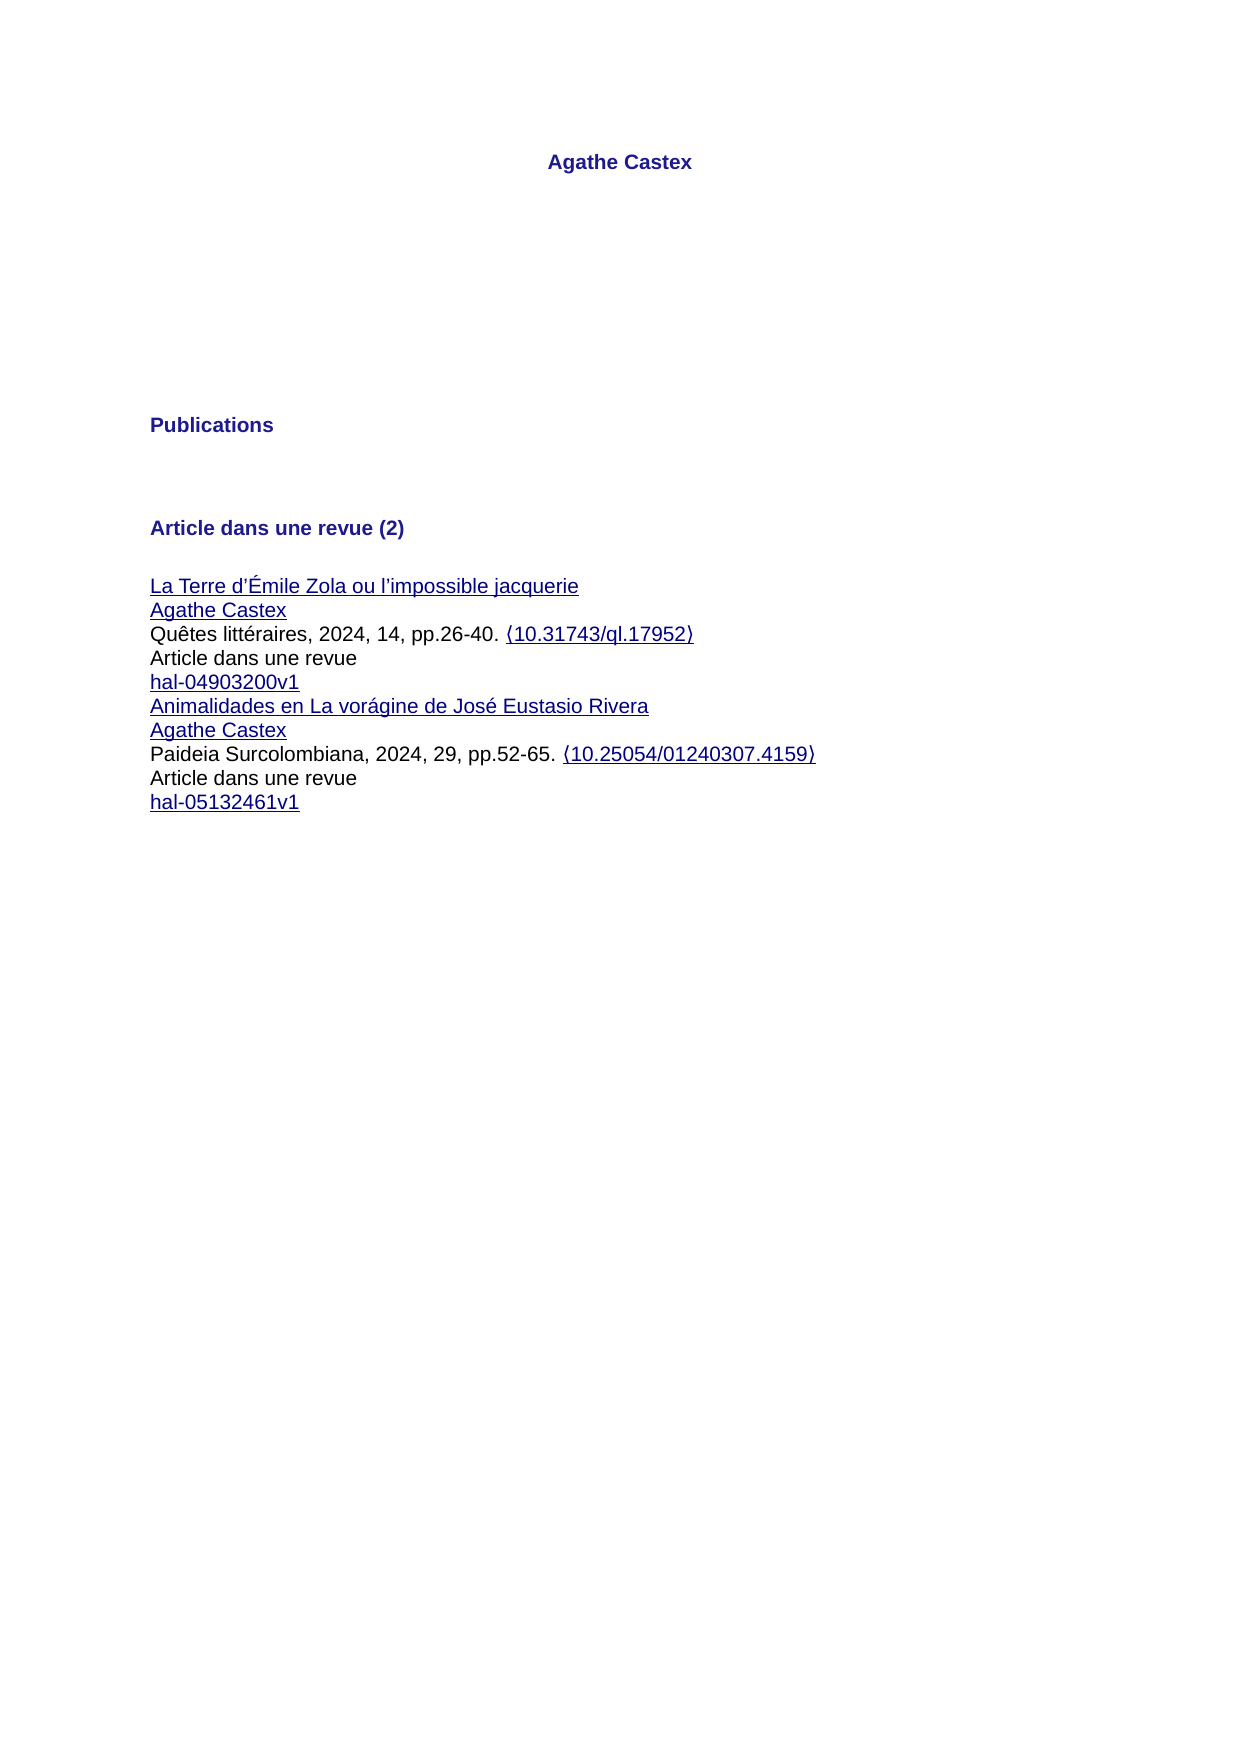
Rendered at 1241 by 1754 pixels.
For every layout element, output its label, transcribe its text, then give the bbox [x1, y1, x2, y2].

subtitle Publications [150, 412, 1090, 436]
table_cell Animalidades en La vorágine de José Eustasio Rivera Agathe Castex Paideia Surcolombiana, 2024, 29, pp.52-65. ⟨10.25054/01240307.4159⟩ Article dans une revue hal-05132461v1 [150, 694, 1090, 813]
subtitle Agathe Castex [150, 150, 1090, 174]
table_header La Terre d’Émile Zola ou l’impossible jacquerie Agathe Castex Quêtes littéraires, 2024, 14, pp.26-40. ⟨10.31743/ql.17952⟩ Article dans une revue hal-04903200v1 [150, 574, 1090, 694]
subtitle Article dans une revue (2) [150, 516, 1090, 539]
